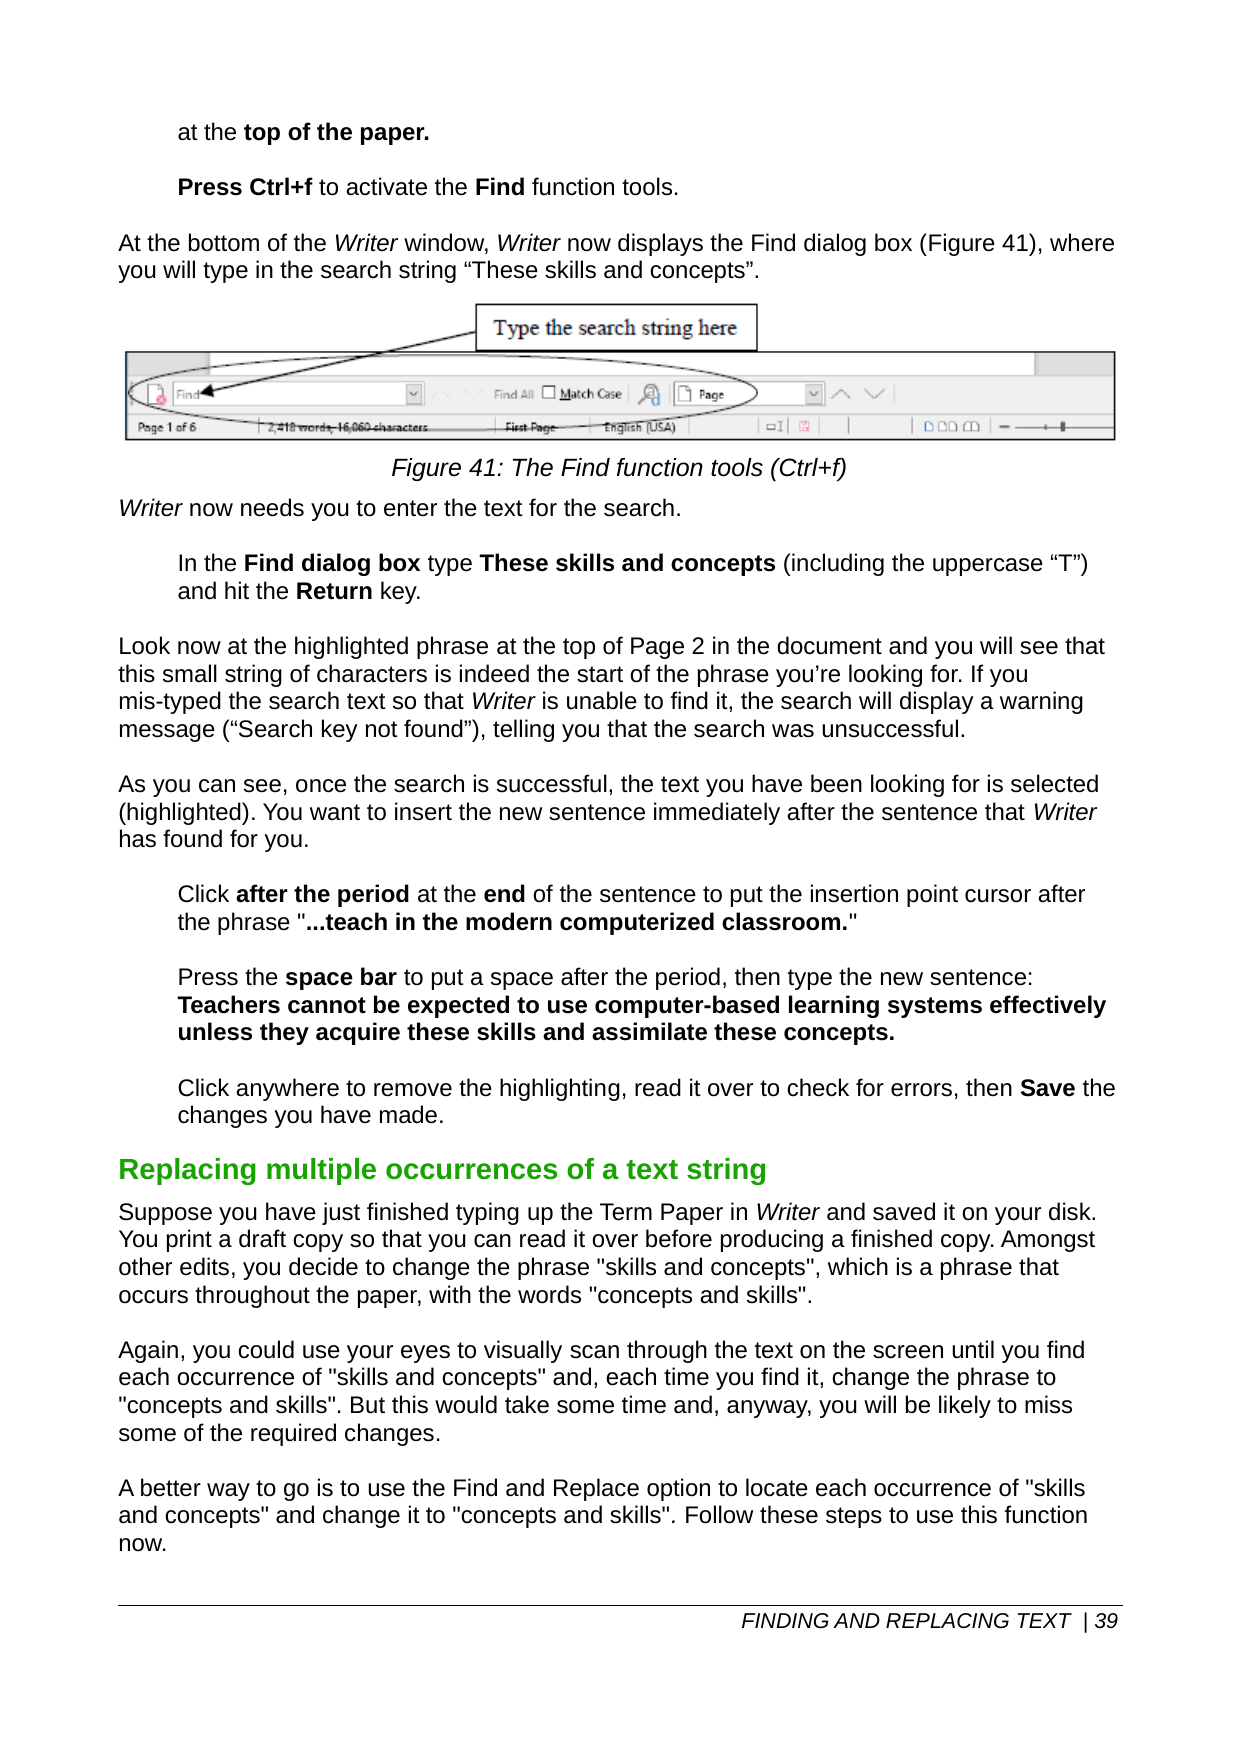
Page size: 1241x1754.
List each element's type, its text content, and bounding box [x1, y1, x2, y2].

text At the bottom of the Writer window, Writer now displays the Find dialog box (Figure 41), where you will type in the search string “These skills and concepts”. [118, 228, 1123, 284]
text Figure 41: The Find function tools (Ctrl+f) [118, 448, 1123, 482]
text A better way to go is to use the Find and Replace option to locate each occurrence of "skills and concepts" and change it to "concepts and skills". Follow these steps to use this function now. [118, 1474, 1123, 1557]
picture [118, 295, 1123, 448]
text Press the space bar to put a space after the period, then type the new sentence: Teachers cannot be expected to use computer-based learning systems effectively unless they acquire these skills and assimilate these concepts. [177, 963, 1123, 1046]
text at the top of the paper. [177, 118, 1123, 146]
text Press Ctrl+f to activate the Find function tools. [177, 173, 1123, 201]
text As you can see, once the search is successful, the text you have been looking for is selected (highlighted). You want to insert the new sentence immediately after the sentence that Writer has found for you. [118, 770, 1123, 853]
text Click after the period at the end of the sentence to put the insertion point cursor after the phrase "...teach in the modern computerized classroom." [177, 880, 1123, 936]
text In the Find dialog box type These skills and concepts (including the uppercase “T”) and hit the Return key. [177, 549, 1123, 604]
text Suppose you have just finished typing up the Term Paper in Writer and saved it on your disk. You print a draft copy so that you can read it over before producing a finished copy. Amongst other edits, you decide to change the phrase "skills and concepts", which is a phrase that occurs throughout the paper, with the words "concepts and skills". [118, 1198, 1123, 1308]
text Click anywhere to remove the highlighting, read it over to check for errors, then Save the changes you have made. [177, 1073, 1123, 1129]
text Again, you could use your eyes to visually scan through the text on the screen until you find each occurrence of "skills and concepts" and, each time you find it, change the phrase to "concepts and skills". But this would take some time and, anyway, you will be likely to miss some of the required changes. [118, 1336, 1123, 1446]
subtitle Replacing multiple occurrences of a text string [118, 1152, 1123, 1186]
text Writer now needs you to enter the text for the search. [118, 494, 1123, 521]
text Look now at the highlighted phrase at the top of Page 2 in the document and you will see that this small string of characters is indeed the start of the phrase you’re looking for. If you mis-typed the search text so that Writer is unable to find it, the search will display a warning message (“Search key not found”), telling you that the search was unsuccessful. [118, 632, 1123, 742]
